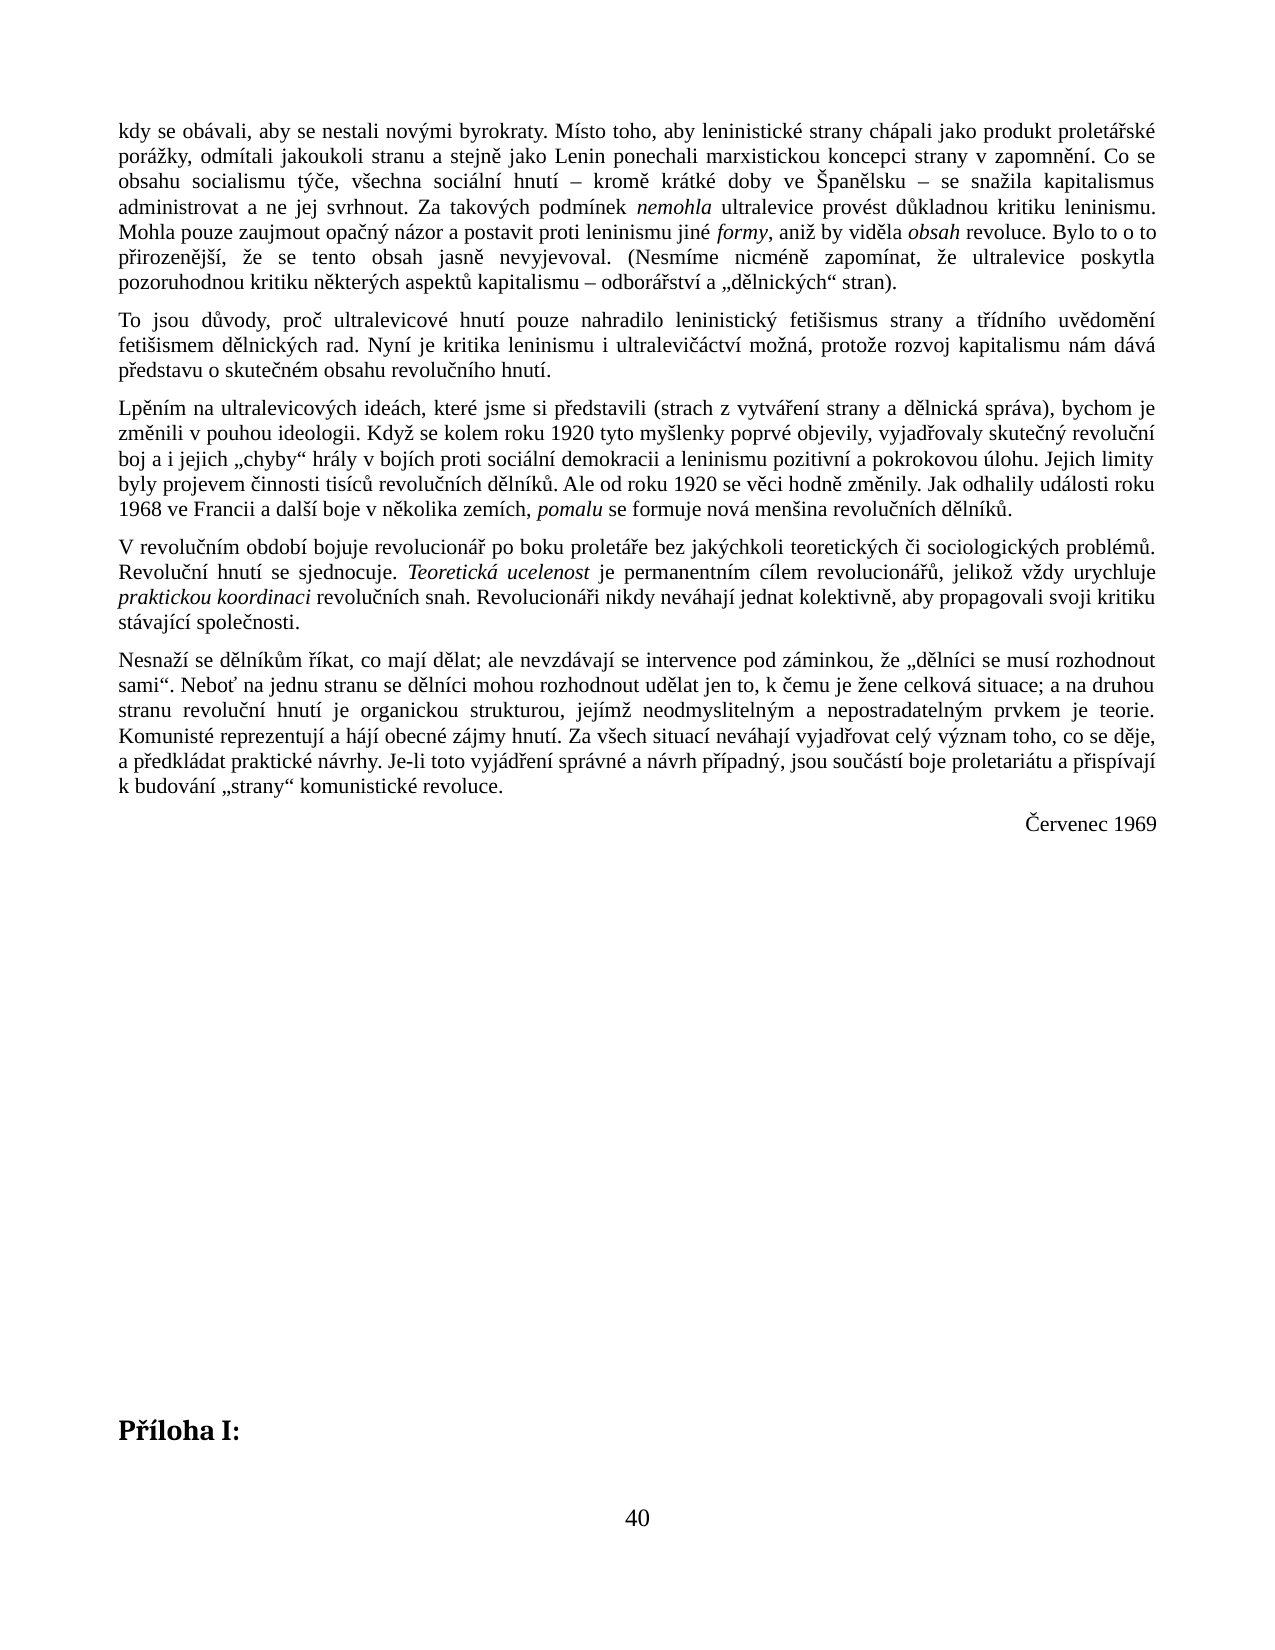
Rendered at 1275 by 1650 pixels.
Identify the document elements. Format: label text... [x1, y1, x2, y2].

text Nesnaží se dělníkům říkat, co mají dělat; ale nevzdávají se intervence pod záminkou, že „dělníci se musí rozhodnout sami“. Neboť na jednu stranu se dělníci mohou rozhodnout udělat jen to, k čemu je žene celková situace; a na druhou stranu revoluční hnutí je organickou strukturou, jejímž neodmyslitelným a nepostradatelným prvkem je teorie. Komunisté reprezentují a hájí obecné zájmy hnutí. Za všech situací neváhají vyjadřovat celý význam toho, co se děje, a předkládat praktické návrhy. Je-li toto vyjádření správné a návrh případný, jsou součástí boje proletariátu a přispívají k budování „strany“ komunistické revoluce. [118, 647, 1157, 798]
text Lpěním na ultralevicových ideách, které jsme si představili (strach z vytváření strany a dělnická správa), bychom je změnili v pouhou ideologii. Když se kolem roku 1920 tyto myšlenky poprvé objevily, vyjadřovaly skutečný revoluční boj a i jejich „chyby“ hrály v bojích proti sociální demokracii a leninismu pozitivní a pokrokovou úlohu. Jejich limity byly projevem činnosti tisíců revolučních dělníků. Ale od roku 1920 se věci hodně změnily. Jak odhalily události roku 1968 ve Francii a další boje v několika zemích, pomalu se formuje nová menšina revolučních dělníků. [118, 395, 1157, 521]
text Příloha I: [118, 1414, 1157, 1448]
text Červenec 1969 [118, 811, 1157, 836]
text kdy se obávali, aby se nestali novými byrokraty. Místo toho, aby leninistické strany chápali jako produkt proletářské porážky, odmítali jakoukoli stranu a stejně jako Lenin ponechali marxistickou koncepci strany v zapomnění. Co se obsahu socialismu týče, všechna sociální hnutí – kromě krátké doby ve Španělsku – se snažila kapitalismus administrovat a ne jej svrhnout. Za takových podmínek nemohla ultralevice provést důkladnou kritiku leninismu. Mohla pouze zaujmout opačný názor a postavit proti leninismu jiné formy, aniž by viděla obsah revoluce. Bylo to o to přirozenější, že se tento obsah jasně nevyjevoval. (Nesmíme nicméně zapomínat, že ultralevice poskytla pozoruhodnou kritiku některých aspektů kapitalismu – odborářství a „dělnických“ stran). [118, 118, 1157, 294]
text To jsou důvody, proč ultralevicové hnutí pouze nahradilo leninistický fetišismus strany a třídního uvědomění fetišismem dělnických rad. Nyní je kritika leninismu i ultralevičáctví možná, protože rozvoj kapitalismu nám dává představu o skutečném obsahu revolučního hnutí. [118, 307, 1157, 383]
text V revolučním období bojuje revolucionář po boku proletáře bez jakýchkoli teoretických či sociologických problémů. Revoluční hnutí se sjednocuje. Teoretická ucelenost je permanentním cílem revolucionářů, jelikož vždy urychluje praktickou koordinaci revolučních snah. Revolucionáři nikdy neváhají jednat kolektivně, aby propagovali svoji kritiku stávající společnosti. [118, 534, 1157, 634]
